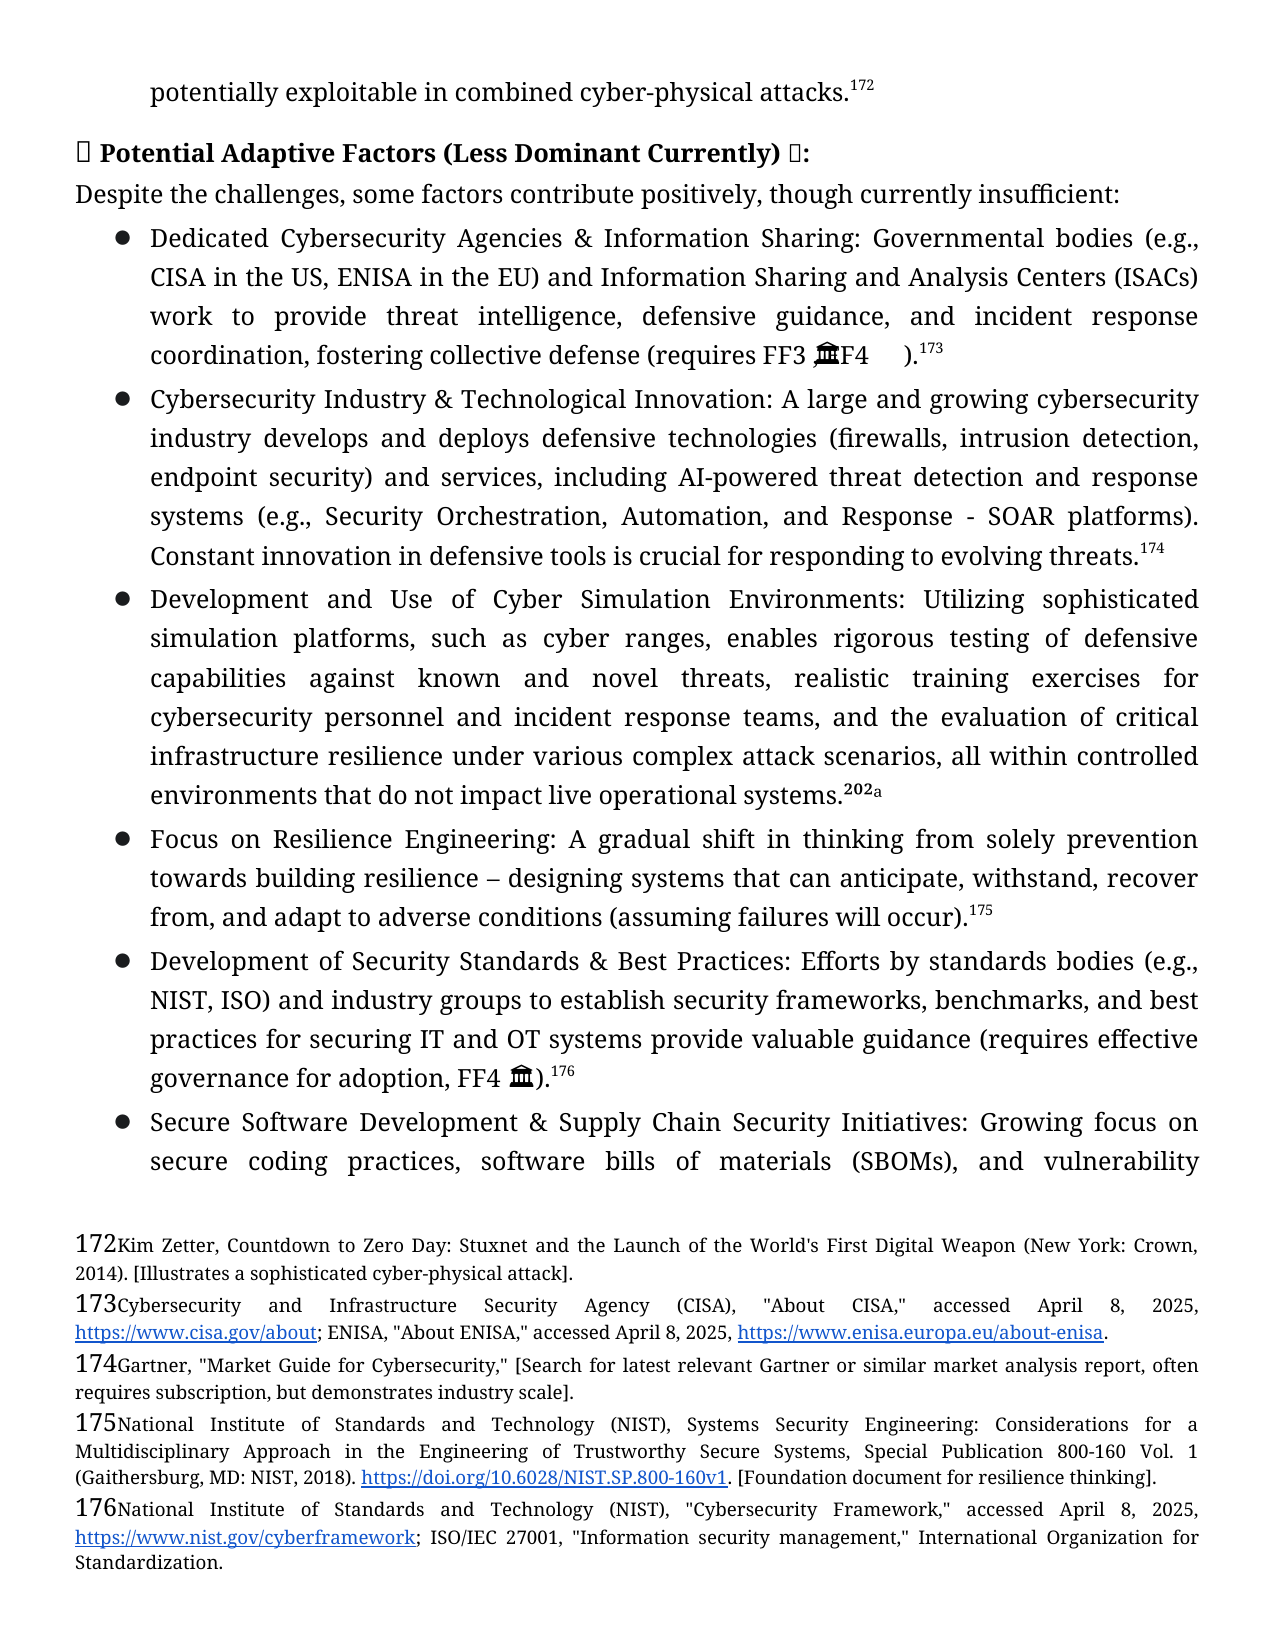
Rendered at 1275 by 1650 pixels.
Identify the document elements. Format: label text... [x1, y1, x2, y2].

list National Institute of Standards and Technology (NIST), "Cybersecurity Framework," accessed April 8, 2025, https://www.nist.gov/cyberframework; ISO/IEC 27001, "Information security management," International Organization for Standardization. [75, 1490, 1200, 1575]
list Focus on Resilience Engineering: A gradual shift in thinking from solely prevention towards building resilience – designing systems that can anticipate, withstand, recover from, and adapt to adverse conditions (assuming failures will occur). [112, 817, 1200, 934]
list Kim Zetter, Countdown to Zero Day: Stuxnet and the Launch of the World's First Digital Weapon (New York: Crown, 2014). [Illustrates a sophisticated cyber-physical attack]. [75, 1226, 1200, 1286]
list Gartner, "Market Guide for Cybersecurity," [Search for latest relevant Gartner or similar market analysis report, often requires subscription, but demonstrates industry scale]. [75, 1345, 1200, 1405]
list Development of Security Standards & Best Practices: Efforts by standards bodies (e.g., NIST, ISO) and industry groups to establish security frameworks, benchmarks, and best practices for securing IT and OT systems provide valuable guidance (requires effective governance for adoption, FF4 🏛️). [112, 939, 1200, 1095]
list potentially exploitable in combined cyber-physical attacks. [112, 75, 1200, 109]
list Cybersecurity and Infrastructure Security Agency (CISA), "About CISA," accessed April 8, 2025, https://www.cisa.gov/about; ENISA, "About ENISA," accessed April 8, 2025, https://www.enisa.europa.eu/about-enisa. [75, 1286, 1200, 1345]
list Secure Software Development & Supply Chain Security Initiatives: Growing focus on secure coding practices, software bills of materials (SBOMs), and vulnerability [112, 1100, 1200, 1178]
list Development and Use of Cyber Simulation Environments: Utilizing sophisticated simulation platforms, such as cyber ranges, enables rigorous testing of defensive capabilities against known and novel threats, realistic training exercises for cybersecurity personnel and incident response teams, and the evaluation of critical infrastructure resilience under various complex attack scenarios, all within controlled environments that do not impact live operational systems.²⁰²ᵃ [112, 577, 1200, 812]
list Cybersecurity Industry & Technological Innovation: A large and growing cybersecurity industry develops and deploys defensive technologies (firewalls, intrusion detection, endpoint security) and services, including AI-powered threat detection and response systems (e.g., Security Orchestration, Automation, and Response - SOAR platforms). Constant innovation in defensive tools is crucial for responding to evolving threats. [112, 377, 1200, 572]
list Dedicated Cybersecurity Agencies & Information Sharing: Governmental bodies (e.g., CISA in the US, ENISA in the EU) and Information Sharing and Analysis Centers (ISACs) work to provide threat intelligence, defensive guidance, and incident response coordination, fostering collective defense (requires FF3 🤝, FF4 🏛️). [112, 216, 1200, 372]
text Despite the challenges, some factors contribute positively, though currently insufficient: [75, 176, 1200, 211]
subtitle 🤖 Potential Adaptive Factors (Less Dominant Currently) 🔌: [75, 131, 1200, 171]
list National Institute of Standards and Technology (NIST), Systems Security Engineering: Considerations for a Multidisciplinary Approach in the Engineering of Trustworthy Secure Systems, Special Publication 800-160 Vol. 1 (Gaithersburg, MD: NIST, 2018). https://doi.org/10.6028/NIST.SP.800-160v1. [Foundation document for resilience thinking]. [75, 1405, 1200, 1490]
